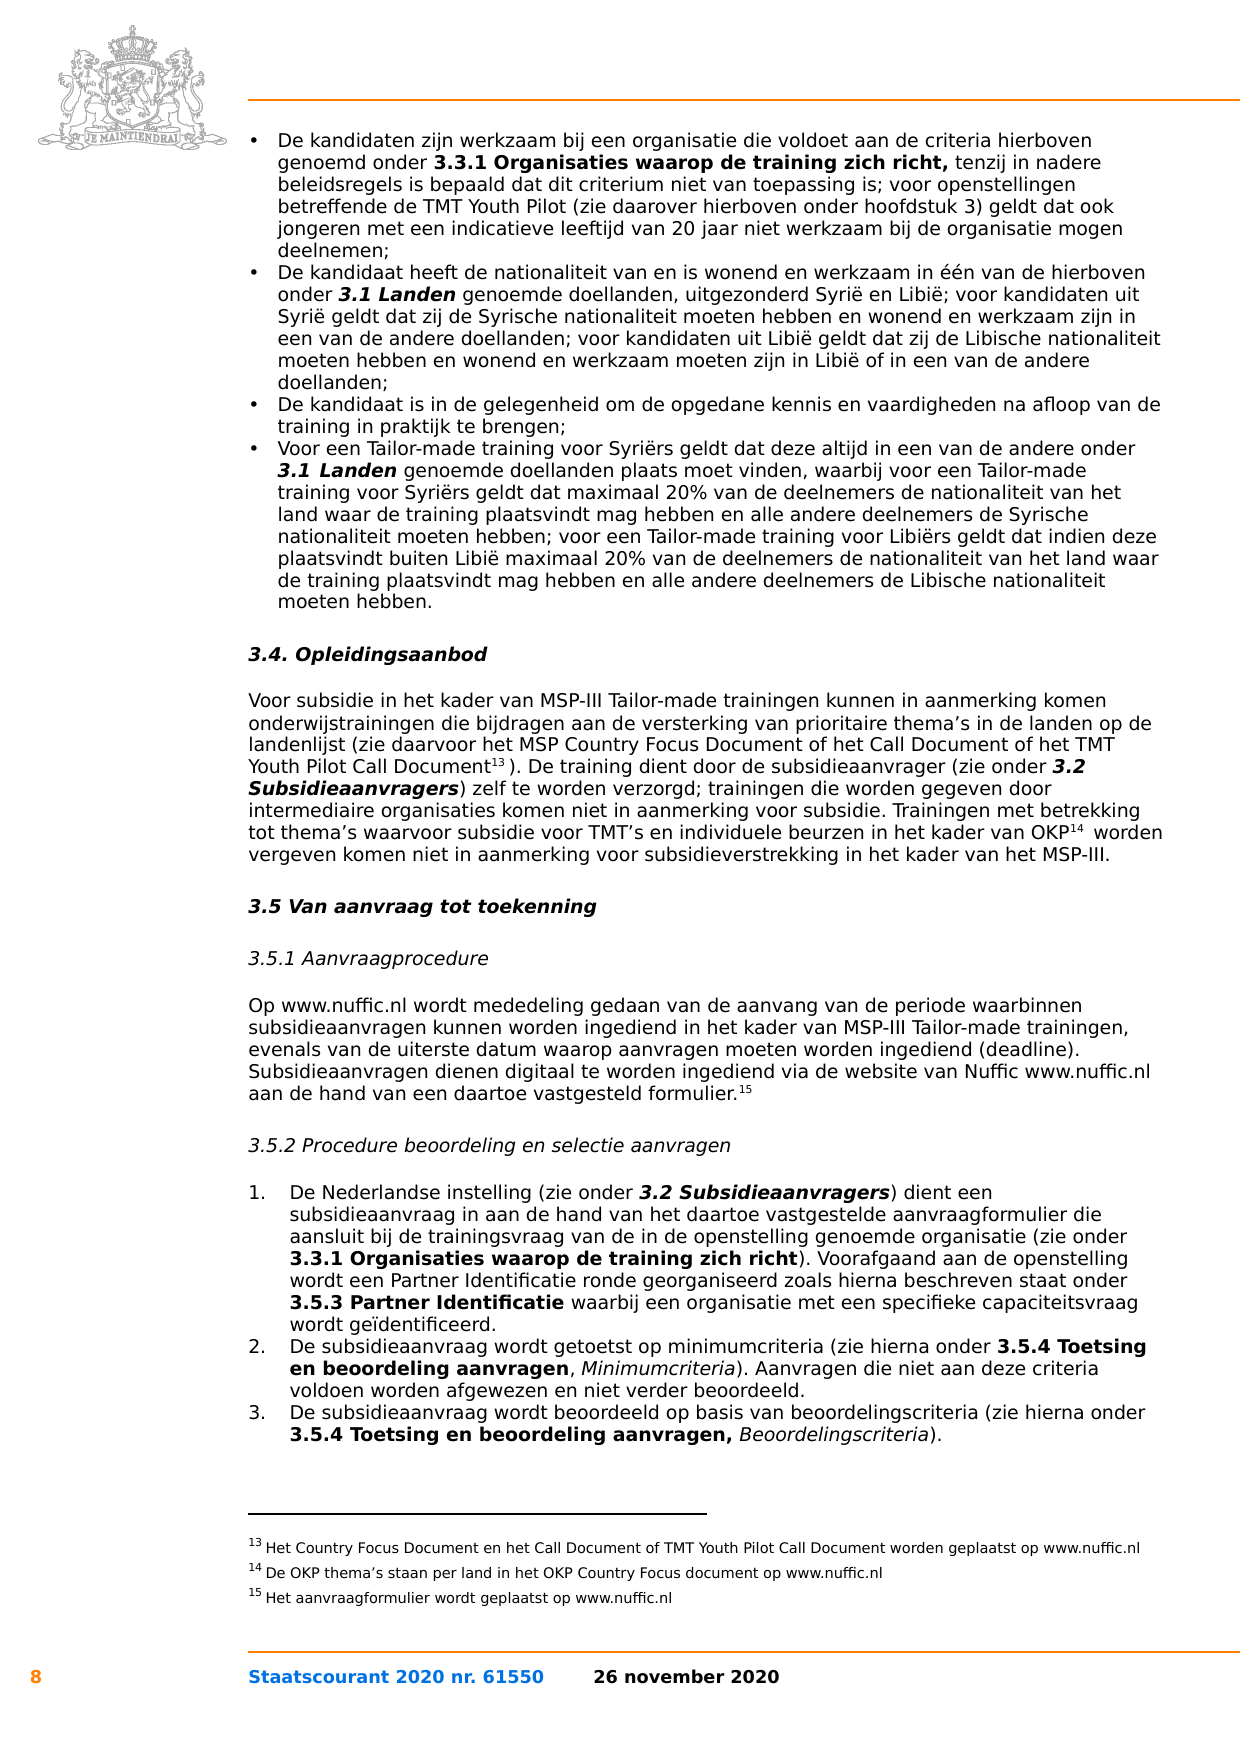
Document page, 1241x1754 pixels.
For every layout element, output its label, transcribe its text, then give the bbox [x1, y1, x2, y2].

subtitle 3.5.2 Procedure beoordeling en selectie aanvragen [248, 1135, 1163, 1157]
subtitle 3.5 Van aanvraag tot toekenning [248, 896, 1163, 918]
text • Voor een Tailor-made training voor Syriërs geldt dat deze altijd in een van de andere onder 3.1 Landen genoemde doellanden plaats moet vinden, waarbij voor een Tailor-made training voor Syriërs geldt dat maximaal 20% van de deelnemers de nationaliteit van het land waar de training plaatsvindt mag hebben en alle andere deelnemers de Syrische nationaliteit moeten hebben; voor een Tailor-made training voor Libiërs geldt dat indien deze plaatsvindt buiten Libië maximaal 20% van de deelnemers de nationaliteit van het land waar de training plaatsvindt mag hebben en alle andere deelnemers de Libische nationaliteit moeten hebben. [248, 438, 1163, 613]
picture [38, 25, 227, 150]
text Op www.nuffic.nl wordt mededeling gedaan van de aanvang van de periode waarbinnen subsidieaanvragen kunnen worden ingediend in het kader van MSP-III Tailor-made trainingen, evenals van de uiterste datum waarop aanvragen moeten worden ingediend (deadline). Subsidieaanvragen dienen digitaal te worden ingediend via de website van Nuffic www.nuffic.nl aan de hand van een daartoe vastgesteld formulier. [248, 995, 1163, 1105]
text 2. De subsidieaanvraag wordt getoetst op minimumcriteria (zie hierna onder 3.5.4 Toetsing en beoordeling aanvragen, Minimumcriteria). Aanvragen die niet aan deze criteria voldoen worden afgewezen en niet verder beoordeeld. [248, 1336, 1163, 1402]
subtitle 3.4. Opleidingsaanbod [248, 643, 1163, 665]
text De OKP thema’s staan per land in het OKP Country Focus document op www.nuffic.nl [248, 1561, 1163, 1583]
text Voor subsidie in het kader van MSP-III Tailor-made trainingen kunnen in aanmerking komen onderwijstrainingen die bijdragen aan de versterking van prioritaire thema’s in de landen op de landenlijst (zie daarvoor het MSP Country Focus Document of het Call Document of het TMT Youth Pilot Call Document). De training dient door de subsidieaanvrager (zie onder 3.2 Subsidieaanvragers) zelf te worden verzorgd; trainingen die worden gegeven door intermediaire organisaties komen niet in aanmerking voor subsidie. Trainingen met betrekking tot thema’s waarvoor subsidie voor TMT’s en individuele beurzen in het kader van OKP worden vergeven komen niet in aanmerking voor subsidieverstrekking in het kader van het MSP-III. [248, 690, 1163, 866]
text Het aanvraagformulier wordt geplaatst op www.nuffic.nl [248, 1586, 1163, 1608]
text Het Country Focus Document en het Call Document of TMT Youth Pilot Call Document worden geplaatst op www.nuffic.nl [248, 1536, 1163, 1558]
subtitle 3.5.1 Aanvraagprocedure [248, 948, 1163, 970]
text • De kandidaten zijn werkzaam bij een organisatie die voldoet aan de criteria hierboven genoemd onder 3.3.1 Organisaties waarop de training zich richt, tenzij in nadere beleidsregels is bepaald dat dit criterium niet van toepassing is; voor openstellingen betreffende de TMT Youth Pilot (zie daarover hierboven onder hoofdstuk 3) geldt dat ook jongeren met een indicatieve leeftijd van 20 jaar niet werkzaam bij de organisatie mogen deelnemen; [248, 130, 1163, 262]
text • De kandidaat heeft de nationaliteit van en is wonend en werkzaam in één van de hierboven onder 3.1 Landen genoemde doellanden, uitgezonderd Syrië en Libië; voor kandidaten uit Syrië geldt dat zij de Syrische nationaliteit moeten hebben en wonend en werkzaam zijn in een van de andere doellanden; voor kandidaten uit Libië geldt dat zij de Libische nationaliteit moeten hebben en wonend en werkzaam moeten zijn in Libië of in een van de andere doellanden; [248, 262, 1163, 394]
text 1. De Nederlandse instelling (zie onder 3.2 Subsidieaanvragers) dient een subsidieaanvraag in aan de hand van het daartoe vastgestelde aanvraagformulier die aansluit bij de trainingsvraag van de in de openstelling genoemde organisatie (zie onder 3.3.1 Organisaties waarop de training zich richt). Voorafgaand aan de openstelling wordt een Partner Identificatie ronde georganiseerd zoals hierna beschreven staat onder 3.5.3 Partner Identificatie waarbij een organisatie met een specifieke capaciteitsvraag wordt geïdentificeerd. [248, 1182, 1163, 1336]
text • De kandidaat is in de gelegenheid om de opgedane kennis en vaardigheden na afloop van de training in praktijk te brengen; [248, 394, 1163, 438]
text 3. De subsidieaanvraag wordt beoordeeld op basis van beoordelingscriteria (zie hierna onder 3.5.4 Toetsing en beoordeling aanvragen, Beoordelingscriteria). [248, 1402, 1163, 1446]
